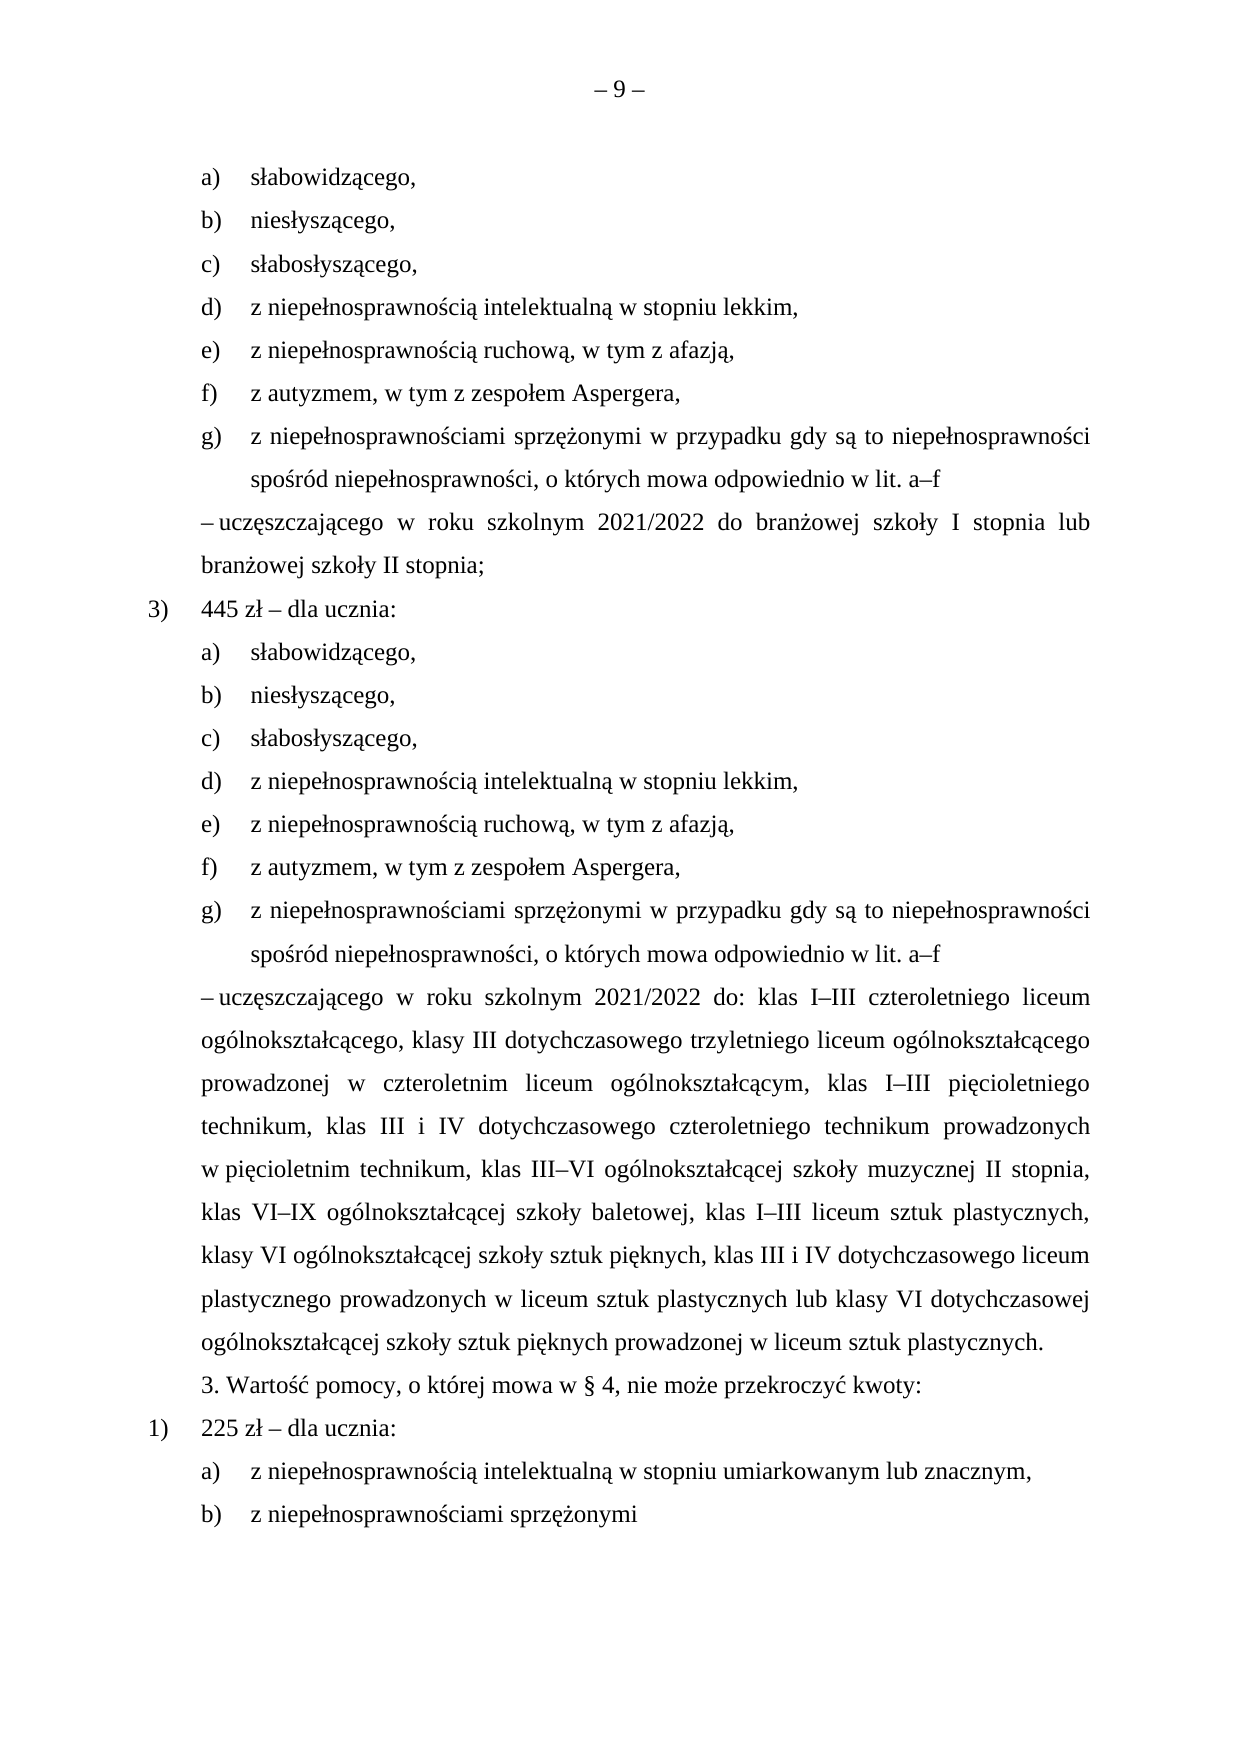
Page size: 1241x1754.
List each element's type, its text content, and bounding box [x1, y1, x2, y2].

text b) z niepełnosprawnościami sprzężonymi [201, 1499, 1091, 1528]
text – uczęszczającego w roku szkolnym 2021/2022 do branżowej szkoły I stopnia lub branżowej szkoły II stopnia; [201, 507, 1091, 579]
text 3. Wartość pomocy, o której mowa w § 4, nie może przekroczyć kwoty: [148, 1370, 1091, 1399]
text e) z niepełnosprawnością ruchową, w tym z afazją, [201, 809, 1091, 838]
text d) z niepełnosprawnością intelektualną w stopniu lekkim, [201, 766, 1091, 795]
text c) słabosłyszącego, [201, 249, 1091, 277]
text d) z niepełnosprawnością intelektualną w stopniu lekkim, [201, 292, 1091, 321]
text a) słabowidzącego, [201, 162, 1091, 191]
text f) z autyzmem, w tym z zespołem Aspergera, [201, 378, 1091, 407]
text g) z niepełnosprawnościami sprzężonymi w przypadku gdy są to niepełnosprawności spośród niepełnosprawności, o których mowa odpowiednio w lit. a–f [201, 421, 1091, 493]
text 1) 225 zł – dla ucznia: [148, 1413, 1091, 1442]
text – uczęszczającego w roku szkolnym 2021/2022 do: klas I–III czteroletniego liceum ogólnokształcącego, klasy III dotychczasowego trzyletniego liceum ogólnokształcącego prowadzonej w czteroletnim liceum ogólnokształcącym, klas I–III pięcioletniego technikum, klas III i IV dotychczasowego czteroletniego technikum prowadzonych w pięcioletnim technikum, klas III–VI ogólnokształcącej szkoły muzycznej II stopnia, klas VI–IX ogólnokształcącej szkoły baletowej, klas I–III liceum sztuk plastycznych, klasy VI ogólnokształcącej szkoły sztuk pięknych, klas III i IV dotychczasowego liceum plastycznego prowadzonych w liceum sztuk plastycznych lub klasy VI dotychczasowej ogólnokształcącej szkoły sztuk pięknych prowadzonej w liceum sztuk plastycznych. [201, 982, 1091, 1356]
text g) z niepełnosprawnościami sprzężonymi w przypadku gdy są to niepełnosprawności spośród niepełnosprawności, o których mowa odpowiednio w lit. a–f [201, 896, 1091, 967]
text a) słabowidzącego, [201, 637, 1091, 666]
text 3) 445 zł – dla ucznia: [148, 594, 1091, 622]
text a) z niepełnosprawnością intelektualną w stopniu umiarkowanym lub znacznym, [201, 1456, 1091, 1485]
text f) z autyzmem, w tym z zespołem Aspergera, [201, 852, 1091, 881]
text b) niesłyszącego, [201, 680, 1091, 709]
text c) słabosłyszącego, [201, 723, 1091, 752]
text e) z niepełnosprawnością ruchową, w tym z afazją, [201, 335, 1091, 364]
text b) niesłyszącego, [201, 206, 1091, 234]
